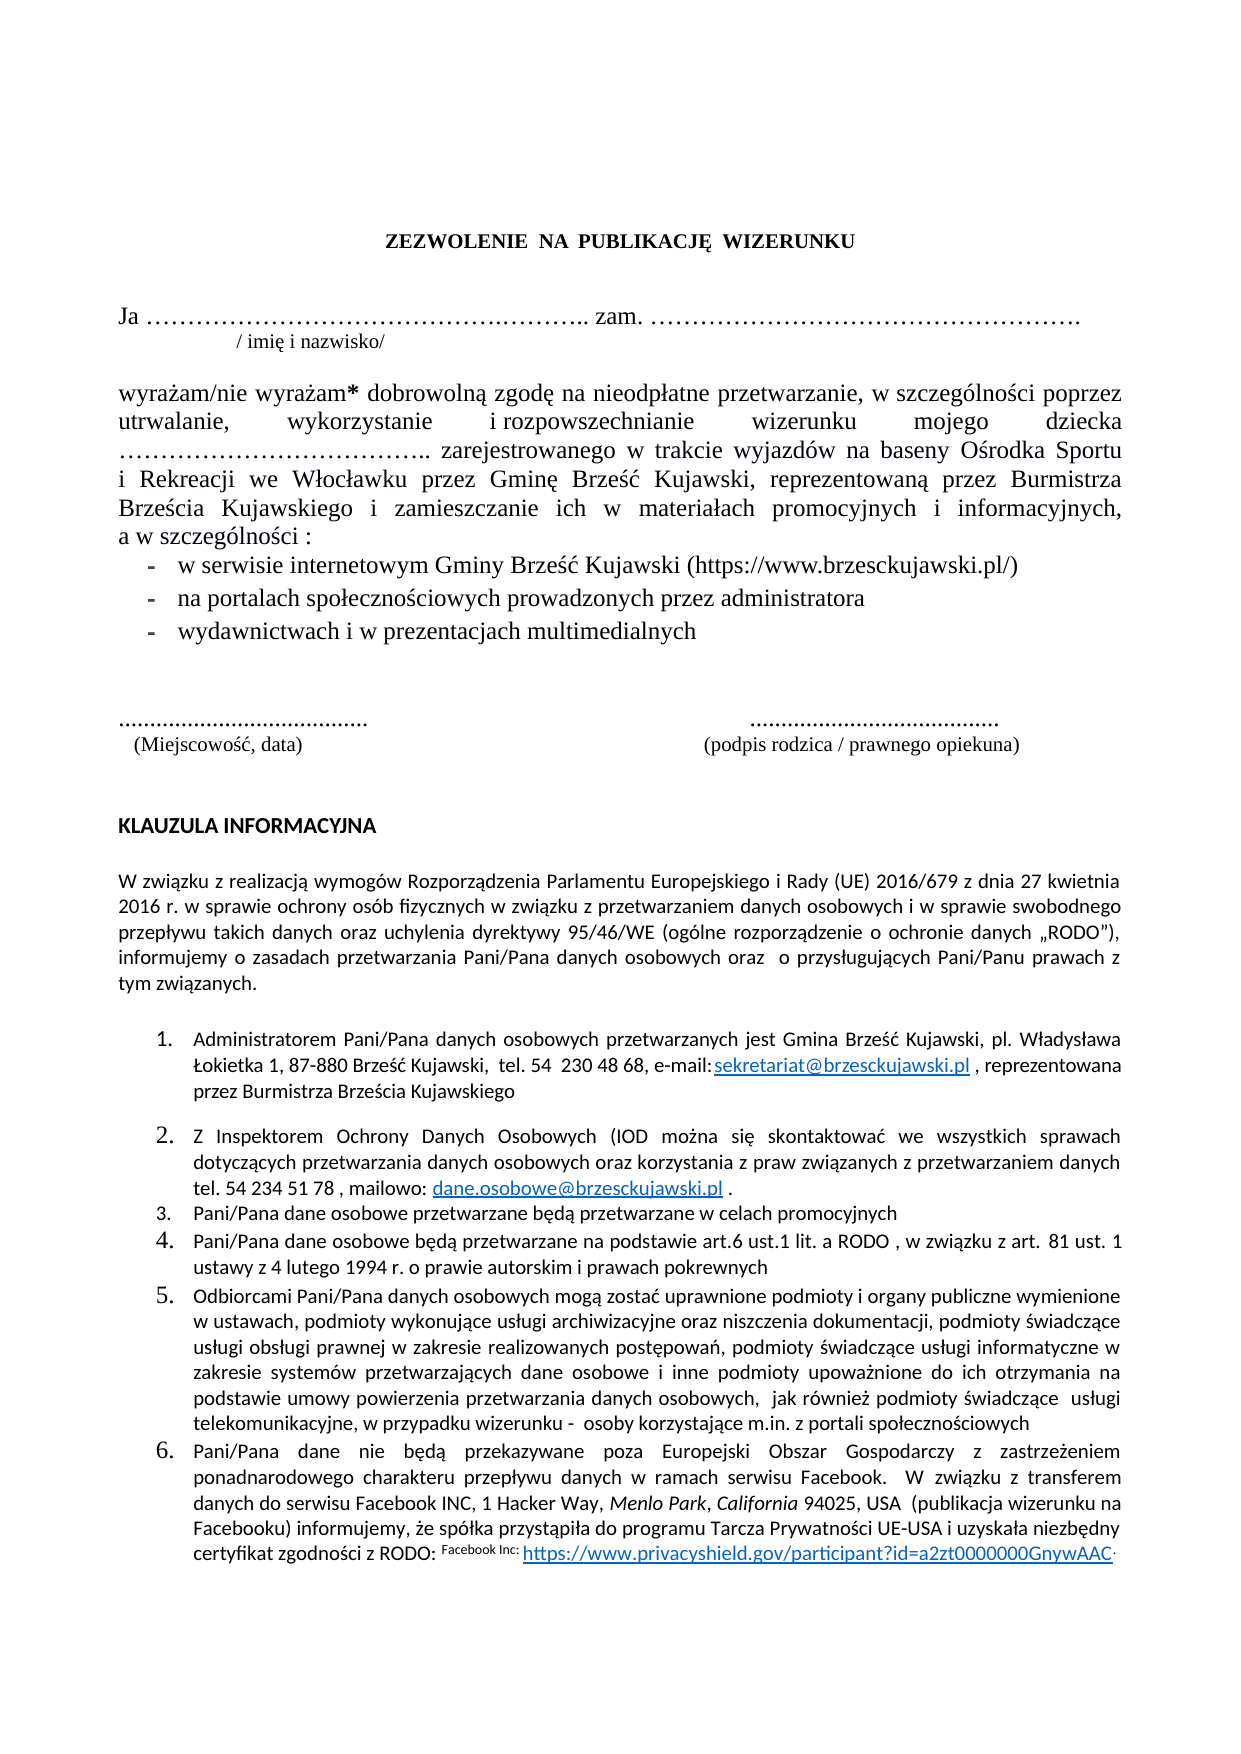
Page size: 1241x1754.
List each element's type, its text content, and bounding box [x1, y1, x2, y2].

list Administratorem Pani/Pana danych osobowych przetwarzanych jest Gmina Brześć Kujawski, pl. Władysława Łokietka 1, 87-880 Brześć Kujawski, tel. 54 230 48 68, e-mail:sekretariat@brzesckujawski.pl , reprezentowana przez Burmistrza Brześcia Kujawskiego [156, 1024, 1122, 1104]
text ZEZWOLENIE NA PUBLIKACJĘ WIZERUNKU [118, 228, 1122, 253]
list Pani/Pana dane nie będą przekazywane poza Europejski Obszar Gospodarczy z zastrzeżeniem ponadnarodowego charakteru przepływu danych w ramach serwisu Facebook. W związku z transferem danych do serwisu Facebook INC, 1 Hacker Way, Menlo Park, California 94025, USA (publikacja wizerunku na Facebooku) informujemy, że spółka przystąpiła do programu Tarcza Prywatności UE-USA i uzyskała niezbędny certyfikat zgodności z RODO: Facebook Inc: https://www.privacyshield.gov/participant?id=a2zt0000000GnywAAC. [156, 1436, 1122, 1566]
text Ja …………………………………….……….. zam. ……………………………………………. [118, 301, 1122, 329]
list Pani/Pana dane osobowe będą przetwarzane na podstawie art.6 ust.1 lit. a RODO , w związku z art. 81 ust. 1 ustawy z 4 lutego 1994 r. o prawie autorskim i prawach pokrewnych [156, 1226, 1122, 1280]
text KLAUZULA INFORMACYJNA [118, 811, 1122, 839]
list wydawnictwach i w prezentacjach multimedialnych [148, 616, 1122, 645]
text wyrażam/nie wyrażam* dobrowolną zgodę na nieodpłatne przetwarzanie, w szczególności poprzez utrwalanie, wykorzystanie i rozpowszechnianie wizerunku mojego dziecka ……………………………….. zarejestrowanego w trakcie wyjazdów na baseny Ośrodka Sportu i Rekreacji we Włocławku przez Gminę Brześć Kujawski, reprezentowaną przez Burmistrza Brześcia Kujawskiego i zamieszczanie ich w materiałach promocyjnych i informacyjnych, a w szczególności : [118, 378, 1122, 550]
text / imię i nazwisko/ [118, 329, 1122, 353]
list Odbiorcami Pani/Pana danych osobowych mogą zostać uprawnione podmioty i organy publiczne wymienione w ustawach, podmioty wykonujące usługi archiwizacyjne oraz niszczenia dokumentacji, podmioty świadczące usługi obsługi prawnej w zakresie realizowanych postępowań, podmioty świadczące usługi informatyczne w zakresie systemów przetwarzających dane osobowe i inne podmioty upoważnione do ich otrzymania na podstawie umowy powierzenia przetwarzania danych osobowych, jak również podmioty świadczące usługi telekomunikacyjne, w przypadku wizerunku - osoby korzystające m.in. z portali społecznościowych [156, 1280, 1122, 1436]
list Z Inspektorem Ochrony Danych Osobowych (IOD można się skontaktować we wszystkich sprawach dotyczących przetwarzania danych osobowych oraz korzystania z praw związanych z przetwarzaniem danych tel. 54 234 51 78 , mailowo: dane.osobowe@brzesckujawski.pl . [156, 1121, 1122, 1200]
list w serwisie internetowym Gminy Brześć Kujawski (https://www.brzesckujawski.pl/) [148, 550, 1122, 579]
text ........................................ ........................................ [118, 703, 1122, 732]
text W związku z realizacją wymogów Rozporządzenia Parlamentu Europejskiego i Rady (UE) 2016/679 z dnia 27 kwietnia 2016 r. w sprawie ochrony osób fizycznych w związku z przetwarzaniem danych osobowych i w sprawie swobodnego przepływu takich danych oraz uchylenia dyrektywy 95/46/WE (ogólne rozporządzenie o ochronie danych „RODO”), informujemy o zasadach przetwarzania Pani/Pana danych osobowych oraz o przysługujących Pani/Panu prawach z tym związanych. [118, 868, 1122, 995]
list Pani/Pana dane osobowe przetwarzane będą przetwarzane w celach promocyjnych [156, 1200, 1122, 1226]
list na portalach społecznościowych prowadzonych przez administratora [148, 583, 1122, 612]
text (Miejscowość, data) (podpis rodzica / prawnego opiekuna) [118, 732, 1122, 756]
